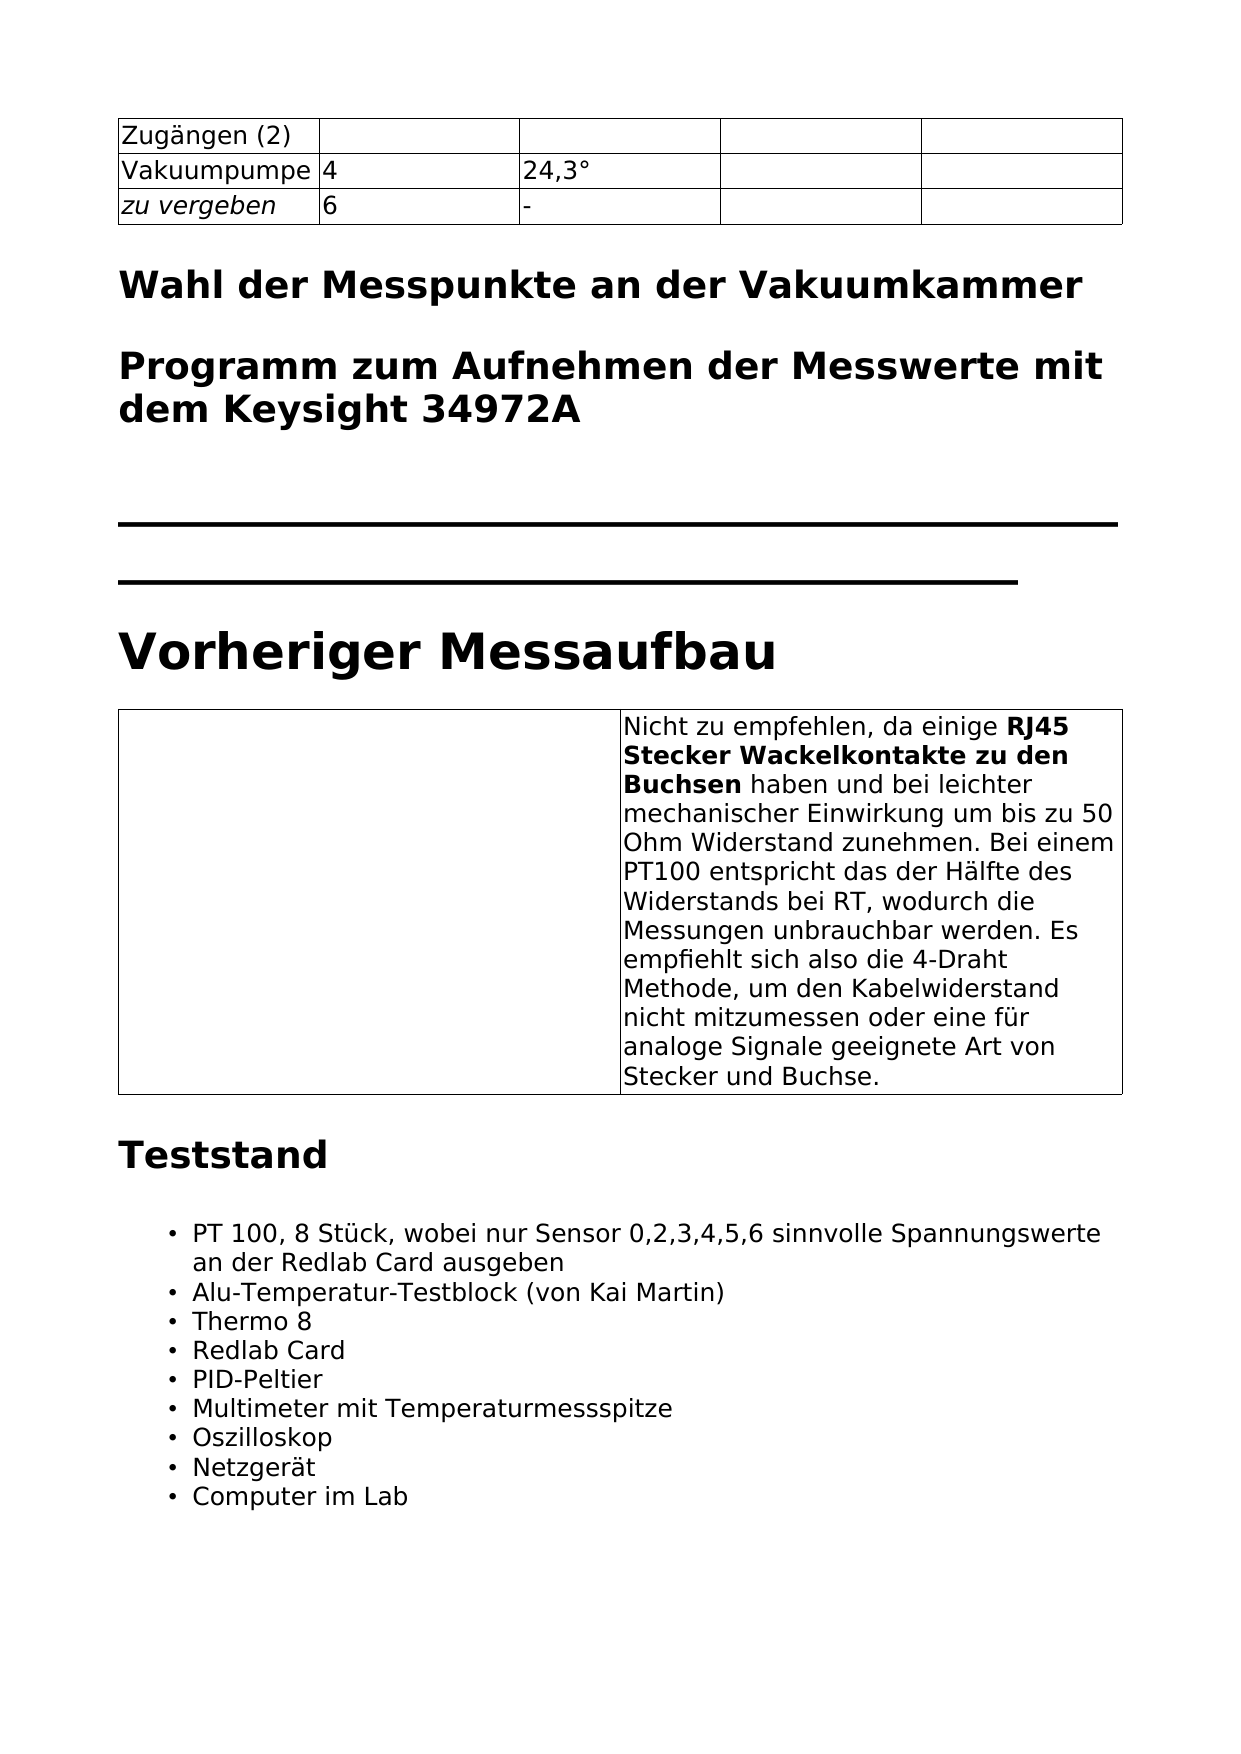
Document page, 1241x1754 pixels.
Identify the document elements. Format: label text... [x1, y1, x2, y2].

table_cell [721, 189, 921, 223]
subtitle ____________________________________________________________________________ [118, 469, 1122, 586]
table_cell [320, 119, 519, 153]
table_cell [922, 189, 1122, 223]
list PID-Peltier [177, 1365, 1122, 1394]
table_cell [922, 119, 1122, 153]
list Oszilloskop [177, 1423, 1122, 1453]
table_cell [520, 119, 720, 153]
subtitle Programm zum Aufnehmen der Messwerte mit dem Keysight 34972A [118, 344, 1122, 432]
list Alu-Temperatur-Testblock (von Kai Martin) [177, 1278, 1122, 1307]
table_cell [721, 154, 921, 188]
subtitle Wahl der Messpunkte an der Vakuumkammer [118, 263, 1122, 307]
list Thermo 8 [177, 1307, 1122, 1336]
table_cell Vakuumpumpe [119, 154, 319, 188]
table_cell zu vergeben [119, 189, 319, 223]
table_cell 4 [320, 154, 519, 188]
table_cell - [520, 189, 720, 223]
list PT 100, 8 Stück, wobei nur Sensor 0,2,3,4,5,6 sinnvolle Spannungswerte an der Redlab Card ausgeben [177, 1219, 1122, 1278]
list Computer im Lab [177, 1482, 1122, 1511]
table_cell 6 [320, 189, 519, 223]
table_header [119, 710, 620, 1094]
table_header Nicht zu empfehlen, da einige RJ45 Stecker Wackelkontakte zu den Buchsen haben und bei leichter mechanischer Einwirkung um bis zu 50 Ohm Widerstand zunehmen. Bei einem PT100 entspricht das der Hälfte des Widerstands bei RT, wodurch die Messungen unbrauchbar werden. Es empfiehlt sich also die 4-Draht Methode, um den Kabelwiderstand nicht mitzumessen oder eine für analoge Signale geeignete Art von Stecker und Buchse. [621, 710, 1122, 1094]
subtitle Vorheriger Messaufbau [118, 623, 1122, 681]
table_cell Zugängen (2) [119, 119, 319, 153]
table_cell [721, 119, 921, 153]
table_cell 24,3° [520, 154, 720, 188]
list Multimeter mit Temperaturmessspitze [177, 1394, 1122, 1423]
list Redlab Card [177, 1336, 1122, 1365]
table_cell [922, 154, 1122, 188]
subtitle Teststand [118, 1134, 1122, 1177]
list Netzgerät [177, 1453, 1122, 1482]
